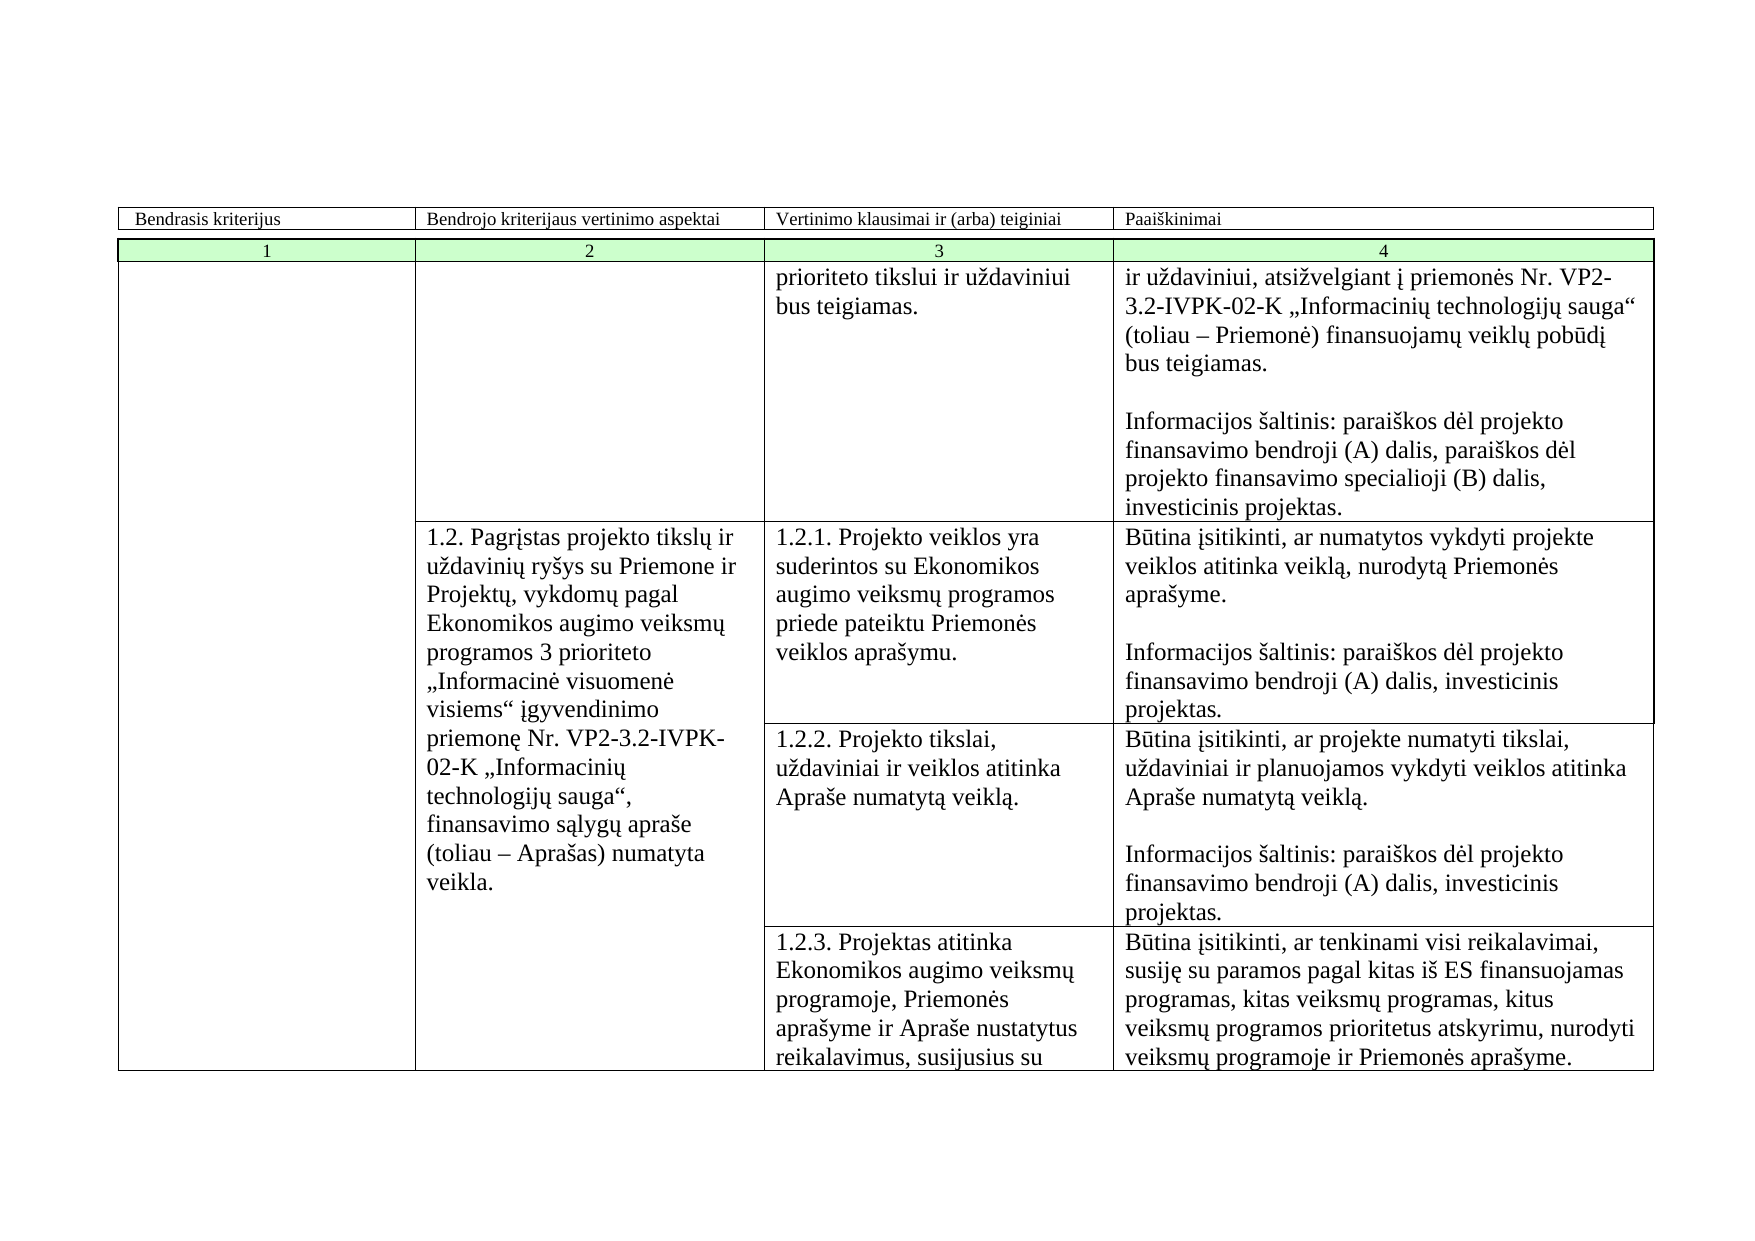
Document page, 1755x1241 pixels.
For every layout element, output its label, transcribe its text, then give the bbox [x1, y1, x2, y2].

table_cell Būtina įsitikinti, ar projekte numatyti tikslai, uždaviniai ir planuojamos vykdyti veiklos atitinka Apraše numatytą veiklą. Informacijos šaltinis: paraiškos dėl projekto finansavimo bendroji (A) dalis, investicinis projektas. [1114, 724, 1653, 926]
table_cell ir uždaviniui, atsižvelgiant į priemonės Nr. VP2-3.2-IVPK-02-K „Informacinių technologijų sauga“ (toliau – Priemonė) finansuojamų veiklų pobūdį bus teigiamas. Informacijos šaltinis: paraiškos dėl projekto finansavimo bendroji (A) dalis, paraiškos dėl projekto finansavimo specialioji (B) dalis, investicinis projektas. [1114, 262, 1653, 521]
table_cell Būtina įsitikinti, ar numatytos vykdyti projekte veiklos atitinka veiklą, nurodytą Priemonės aprašyme. Informacijos šaltinis: paraiškos dėl projekto finansavimo bendroji (A) dalis, investicinis projektas. [1114, 522, 1653, 723]
table_header Vertinimo klausimai ir (arba) teiginiai [765, 208, 1113, 229]
table_cell [415, 230, 764, 238]
table_cell [1114, 230, 1653, 238]
table_cell [119, 262, 415, 1070]
table_cell 4 [1114, 240, 1653, 261]
table_cell 1.2.1. Projekto veiklos yra suderintos su Ekonomikos augimo veiksmų programos priede pateiktu Priemonės veiklos aprašymu. [765, 522, 1113, 723]
table_cell 2 [416, 240, 764, 261]
table_cell 1.2.2. Projekto tikslai, uždaviniai ir veiklos atitinka Apraše numatytą veiklą. [765, 724, 1113, 926]
table_header Bendrasis kriterijus [119, 208, 415, 229]
table_cell 3 [765, 240, 1113, 261]
table_cell 1.2. Pagrįstas projekto tikslų ir uždavinių ryšys su Priemone ir Projektų, vykdomų pagal Ekonomikos augimo veiksmų programos 3 prioriteto „Informacinė visuomenė visiems“ įgyvendinimo priemonę Nr. VP2-3.2-IVPK-02-K „Informacinių technologijų sauga“, finansavimo sąlygų apraše (toliau – Aprašas) numatyta veikla. [416, 522, 764, 1070]
table_header Bendrojo kriterijaus vertinimo aspektai [416, 208, 764, 229]
table_cell 1 [119, 240, 415, 261]
table_cell [118, 230, 415, 238]
table_cell Būtina įsitikinti, ar tenkinami visi reikalavimai, susiję su paramos pagal kitas iš ES finansuojamas programas, kitas veiksmų programas, kitus veiksmų programos prioritetus atskyrimu, nurodyti veiksmų programoje ir Priemonės aprašyme. [1114, 927, 1653, 1070]
table_header Paaiškinimai [1114, 208, 1653, 229]
table_cell [764, 230, 1113, 238]
table_cell [416, 262, 764, 521]
table_cell 1.2.3. Projektas atitinka Ekonomikos augimo veiksmų programoje, Priemonės aprašyme ir Apraše nustatytus reikalavimus, susijusius su [765, 927, 1113, 1070]
table_cell prioriteto tikslui ir uždaviniui bus teigiamas. [765, 262, 1113, 521]
